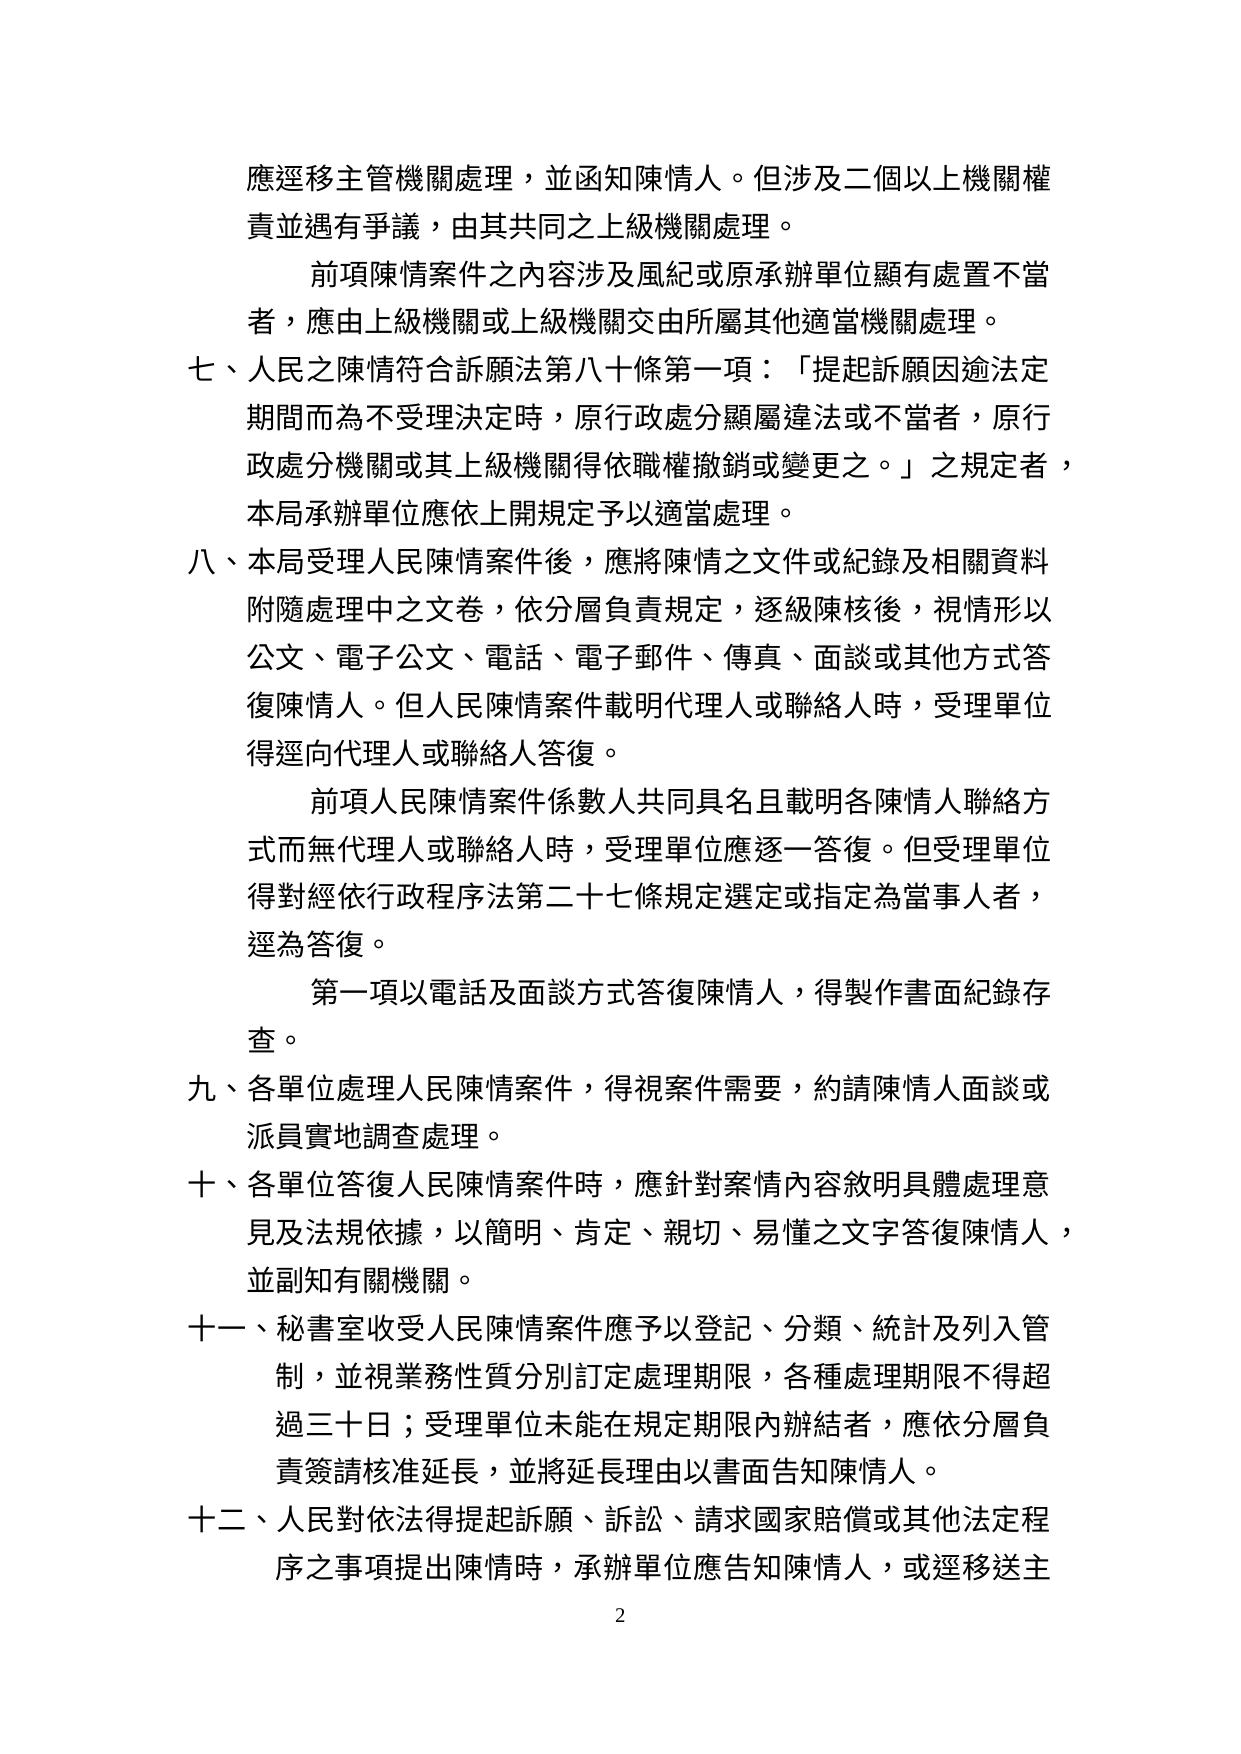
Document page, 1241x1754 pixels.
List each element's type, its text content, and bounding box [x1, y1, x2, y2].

text 十一、秘書室收受人民陳情案件應予以登記、分類、統計及列入管制，並視業務性質分別訂定處理期限，各種處理期限不得超過三十日；受理單位未能在規定期限內辦結者，應依分層負責簽請核准延長，並將延長理由以書面告知陳情人。 [187, 1301, 1053, 1492]
text 十二、人民對依法得提起訴願、訴訟、請求國家賠償或其他法定程序之事項提出陳情時，承辦單位應告知陳情人，或逕移送主 [187, 1492, 1053, 1588]
text 前項人民陳情案件係數人共同具名且載明各陳情人聯絡方式而無代理人或聯絡人時，受理單位應逐一答復。但受理單位得對經依行政程序法第二十七條規定選定或指定為當事人者，逕為答復。 [247, 774, 1053, 965]
text 應逕移主管機關處理，並函知陳情人。但涉及二個以上機關權責並遇有爭議，由其共同之上級機關處理。 [187, 151, 1053, 247]
text 十、各單位答復人民陳情案件時，應針對案情內容敘明具體處理意見及法規依據，以簡明、肯定、親切、易懂之文字答復陳情人，並副知有關機關。 [187, 1157, 1053, 1301]
text 八、本局受理人民陳情案件後，應將陳情之文件或紀錄及相關資料附隨處理中之文卷，依分層負責規定，逐級陳核後，視情形以公文、電子公文、電話、電子郵件、傳真、面談或其他方式答復陳情人。但人民陳情案件載明代理人或聯絡人時，受理單位得逕向代理人或聯絡人答復。 [187, 534, 1053, 774]
text 前項陳情案件之內容涉及風紀或原承辦單位顯有處置不當者，應由上級機關或上級機關交由所屬其他適當機關處理。 [247, 247, 1053, 342]
text 九、各單位處理人民陳情案件，得視案件需要，約請陳情人面談或派員實地調查處理。 [187, 1061, 1053, 1157]
text 七、人民之陳情符合訴願法第八十條第一項：「提起訴願因逾法定期間而為不受理決定時，原行政處分顯屬違法或不當者，原行政處分機關或其上級機關得依職權撤銷或變更之。」之規定者，本局承辦單位應依上開規定予以適當處理。 [187, 342, 1053, 534]
text 第一項以電話及面談方式答復陳情人，得製作書面紀錄存查。 [247, 965, 1053, 1061]
